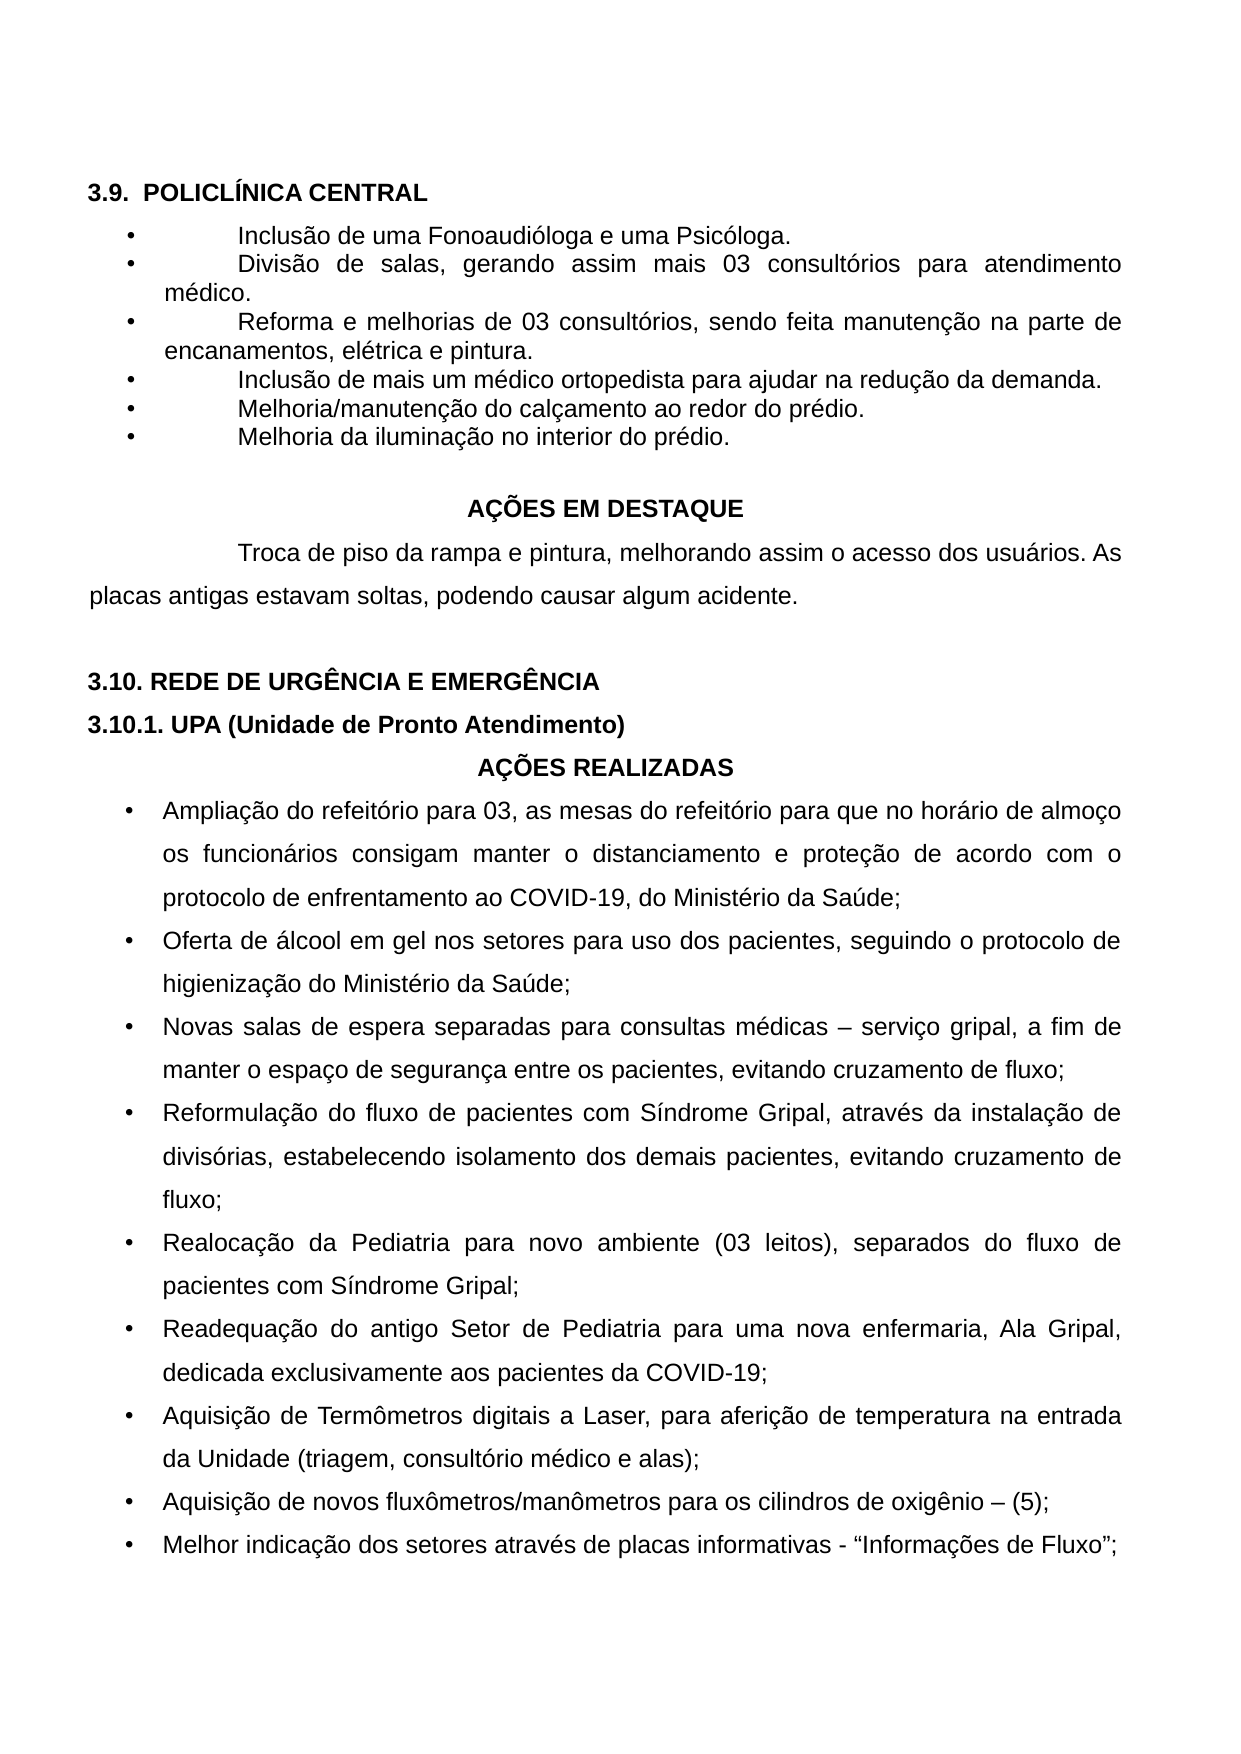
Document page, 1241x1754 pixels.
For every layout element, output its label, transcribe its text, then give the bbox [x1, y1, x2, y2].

text 3.9. POLICLÍNICA CENTRAL [87, 177, 1123, 206]
list Divisão de salas, gerando assim mais 03 consultórios para atendimento médico. [127, 249, 1123, 307]
text AÇÕES EM DESTAQUE [87, 494, 1123, 523]
list Novas salas de espera separadas para consultas médicas – serviço gripal, a fim de manter o espaço de segurança entre os pacientes, evitando cruzamento de fluxo; [125, 1012, 1123, 1084]
text Troca de piso da rampa e pintura, melhorando assim o acesso dos usuários. As placas antigas estavam soltas, podendo causar algum acidente. [87, 537, 1123, 609]
list Reformulação do fluxo de pacientes com Síndrome Gripal, através da instalação de divisórias, estabelecendo isolamento dos demais pacientes, evitando cruzamento de fluxo; [125, 1098, 1123, 1213]
text 3.10.1. UPA (Unidade de Pronto Atendimento) [87, 710, 1123, 739]
text 3.10. REDE DE URGÊNCIA E EMERGÊNCIA [87, 667, 1123, 696]
text AÇÕES REALIZADAS [87, 753, 1123, 782]
list Melhoria/manutenção do calçamento ao redor do prédio. [127, 393, 1123, 422]
list Oferta de álcool em gel nos setores para uso dos pacientes, seguindo o protocolo de higienização do Ministério da Saúde; [125, 926, 1123, 998]
list Ampliação do refeitório para 03, as mesas do refeitório para que no horário de almoço os funcionários consigam manter o distanciamento e proteção de acordo com o protocolo de enfrentamento ao COVID-19, do Ministério da Saúde; [125, 796, 1123, 911]
list Aquisição de Termômetros digitais a Laser, para aferição de temperatura na entrada da Unidade (triagem, consultório médico e alas); [125, 1401, 1123, 1473]
list Readequação do antigo Setor de Pediatria para uma nova enfermaria, Ala Gripal, dedicada exclusivamente aos pacientes da COVID-19; [125, 1314, 1123, 1386]
list Melhor indicação dos setores através de placas informativas - “Informações de Fluxo”; [125, 1530, 1123, 1559]
list Inclusão de uma Fonoaudióloga e uma Psicóloga. [127, 221, 1123, 249]
list Reforma e melhorias de 03 consultórios, sendo feita manutenção na parte de encanamentos, elétrica e pintura. [127, 307, 1123, 365]
list Inclusão de mais um médico ortopedista para ajudar na redução da demanda. [127, 365, 1123, 393]
list Aquisição de novos fluxômetros/manômetros para os cilindros de oxigênio – (5); [125, 1487, 1123, 1516]
list Melhoria da iluminação no interior do prédio. [127, 422, 1123, 451]
list Realocação da Pediatria para novo ambiente (03 leitos), separados do fluxo de pacientes com Síndrome Gripal; [125, 1228, 1123, 1300]
